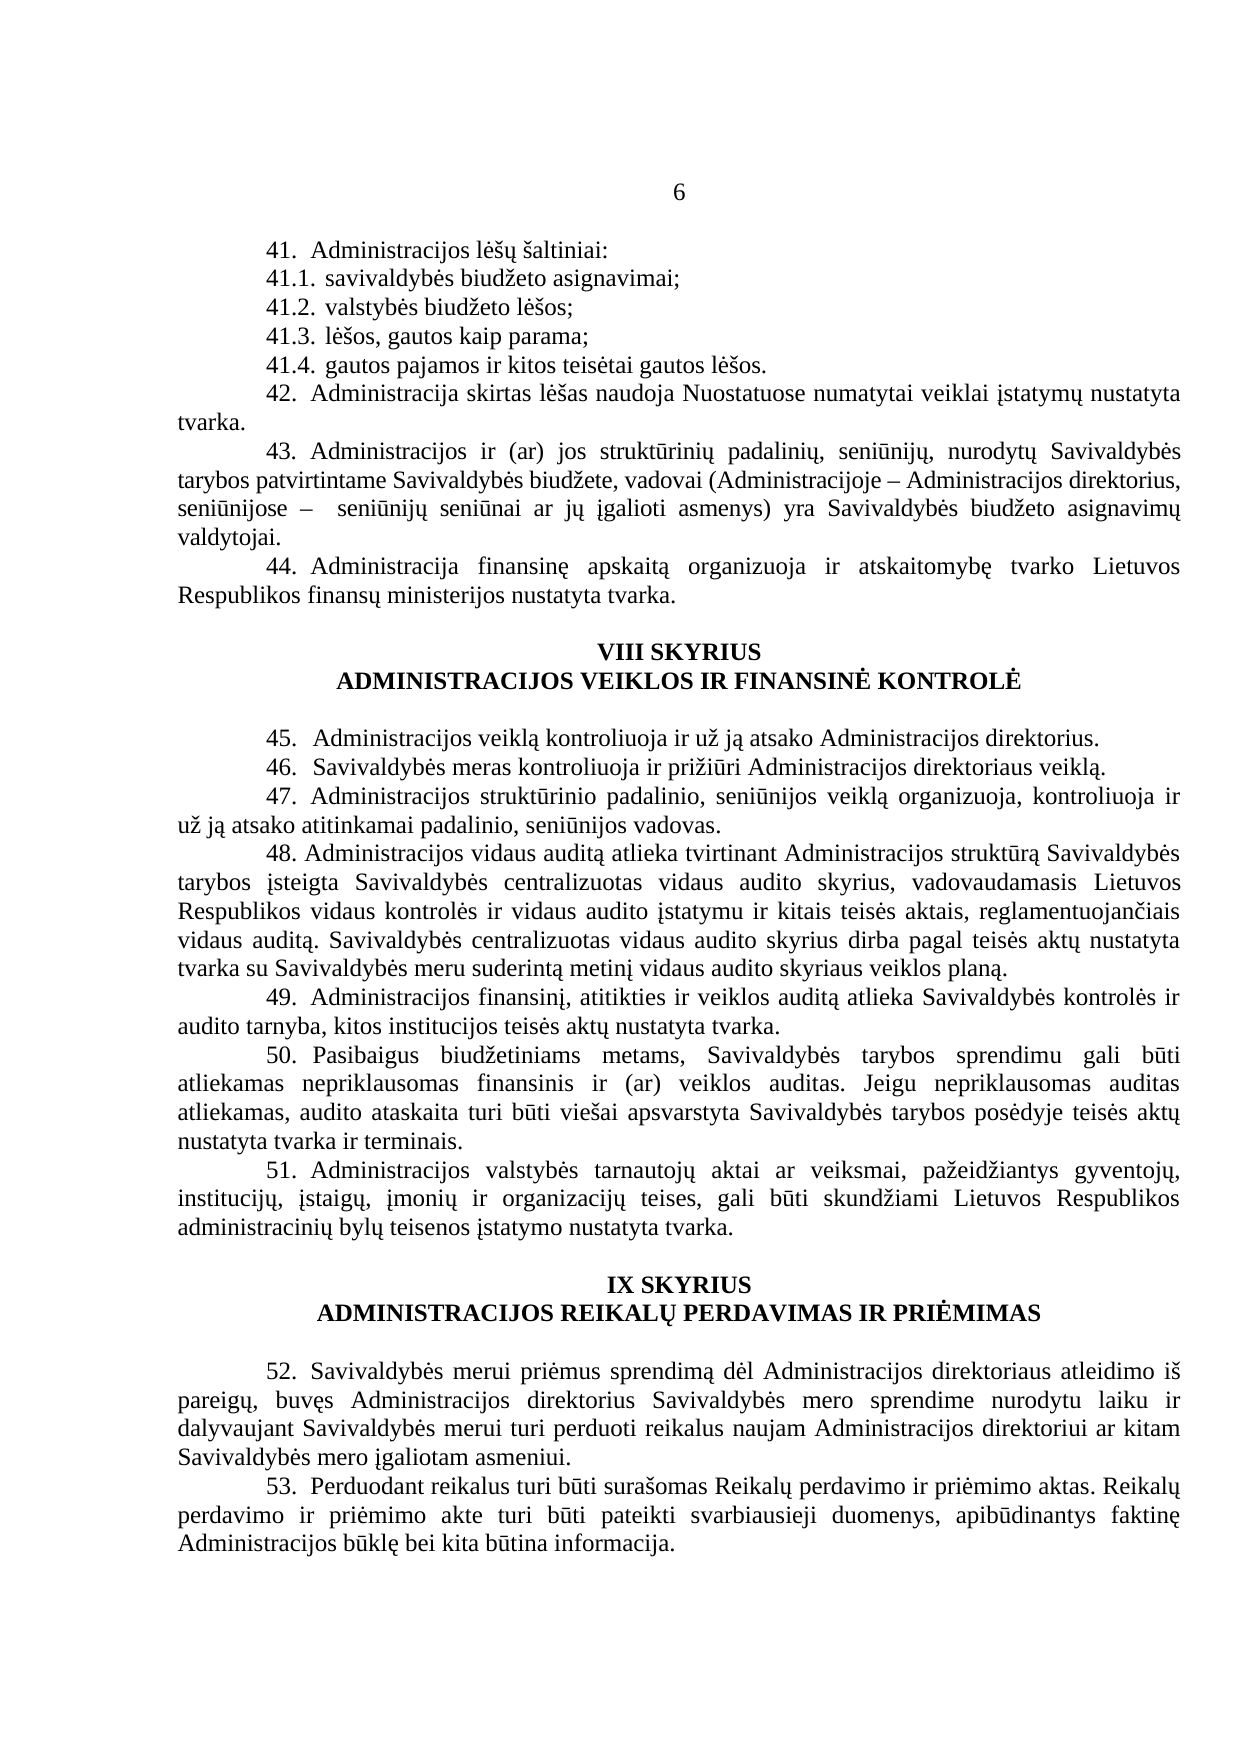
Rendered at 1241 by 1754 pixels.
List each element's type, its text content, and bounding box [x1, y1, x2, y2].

text IX SKYRIUS [177, 1270, 1181, 1298]
text 43. Administracijos ir (ar) jos struktūrinių padalinių, seniūnijų, nurodytų Savivaldybės tarybos patvirtintame Savivaldybės biudžete, vadovai (Administracijoje – Administracijos direktorius, seniūnijose – seniūnijų seniūnai ar jų įgalioti asmenys) yra Savivaldybės biudžeto asignavimų valdytojai. [177, 436, 1181, 551]
text 41. Administracijos lėšų šaltiniai: [177, 235, 1181, 263]
text 41.3. lėšos, gautos kaip parama; [177, 321, 1181, 350]
text 53. Perduodant reikalus turi būti surašomas Reikalų perdavimo ir priėmimo aktas. Reikalų perdavimo ir priėmimo akte turi būti pateikti svarbiausieji duomenys, apibūdinantys faktinę Administracijos būklę bei kita būtina informacija. [177, 1471, 1181, 1557]
text ADMINISTRACIJOS VEIKLOS IR FINANSINĖ KONTROLĖ [177, 666, 1181, 695]
text 41.2. valstybės biudžeto lėšos; [177, 292, 1181, 321]
text 47. Administracijos struktūrinio padalinio, seniūnijos veiklą organizuoja, kontroliuoja ir už ją atsako atitinkamai padalinio, seniūnijos vadovas. [177, 781, 1181, 838]
text ADMINISTRACIJOS REIKALŲ PERDAVIMAS IR PRIĖMIMAS [177, 1298, 1181, 1327]
text 50. Pasibaigus biudžetiniams metams, Savivaldybės tarybos sprendimu gali būti atliekamas nepriklausomas finansinis ir (ar) veiklos auditas. Jeigu nepriklausomas auditas atliekamas, audito ataskaita turi būti viešai apsvarstyta Savivaldybės tarybos posėdyje teisės aktų nustatyta tvarka ir terminais. [177, 1040, 1181, 1155]
text 45. Administracijos veiklą kontroliuoja ir už ją atsako Administracijos direktorius. [177, 723, 1181, 752]
text 41.4. gautos pajamos ir kitos teisėtai gautos lėšos. [177, 350, 1181, 378]
text 42. Administracija skirtas lėšas naudoja Nuostatuose numatytai veiklai įstatymų nustatyta tvarka. [177, 378, 1181, 436]
text 48. Administracijos vidaus auditą atlieka tvirtinant Administracijos struktūrą Savivaldybės tarybos įsteigta Savivaldybės centralizuotas vidaus audito skyrius, vadovaudamasis Lietuvos Respublikos vidaus kontrolės ir vidaus audito įstatymu ir kitais teisės aktais, reglamentuojančiais vidaus auditą. Savivaldybės centralizuotas vidaus audito skyrius dirba pagal teisės aktų nustatyta tvarka su Savivaldybės meru suderintą metinį vidaus audito skyriaus veiklos planą. [177, 838, 1181, 982]
text 51. Administracijos valstybės tarnautojų aktai ar veiksmai, pažeidžiantys gyventojų, institucijų, įstaigų, įmonių ir organizacijų teises, gali būti skundžiami Lietuvos Respublikos administracinių bylų teisenos įstatymo nustatyta tvarka. [177, 1155, 1181, 1241]
text 41.1. savivaldybės biudžeto asignavimai; [177, 263, 1181, 292]
text 49. Administracijos finansinį, atitikties ir veiklos auditą atlieka Savivaldybės kontrolės ir audito tarnyba, kitos institucijos teisės aktų nustatyta tvarka. [177, 982, 1181, 1040]
text 46. Savivaldybės meras kontroliuoja ir prižiūri Administracijos direktoriaus veiklą. [177, 752, 1181, 781]
text 44. Administracija finansinę apskaitą organizuoja ir atskaitomybę tvarko Lietuvos Respublikos finansų ministerijos nustatyta tvarka. [177, 551, 1181, 608]
text 52. Savivaldybės merui priėmus sprendimą dėl Administracijos direktoriaus atleidimo iš pareigų, buvęs Administracijos direktorius Savivaldybės mero sprendime nurodytu laiku ir dalyvaujant Savivaldybės merui turi perduoti reikalus naujam Administracijos direktoriui ar kitam Savivaldybės mero įgaliotam asmeniui. [177, 1356, 1181, 1471]
text VIII SKYRIUS [177, 637, 1181, 666]
